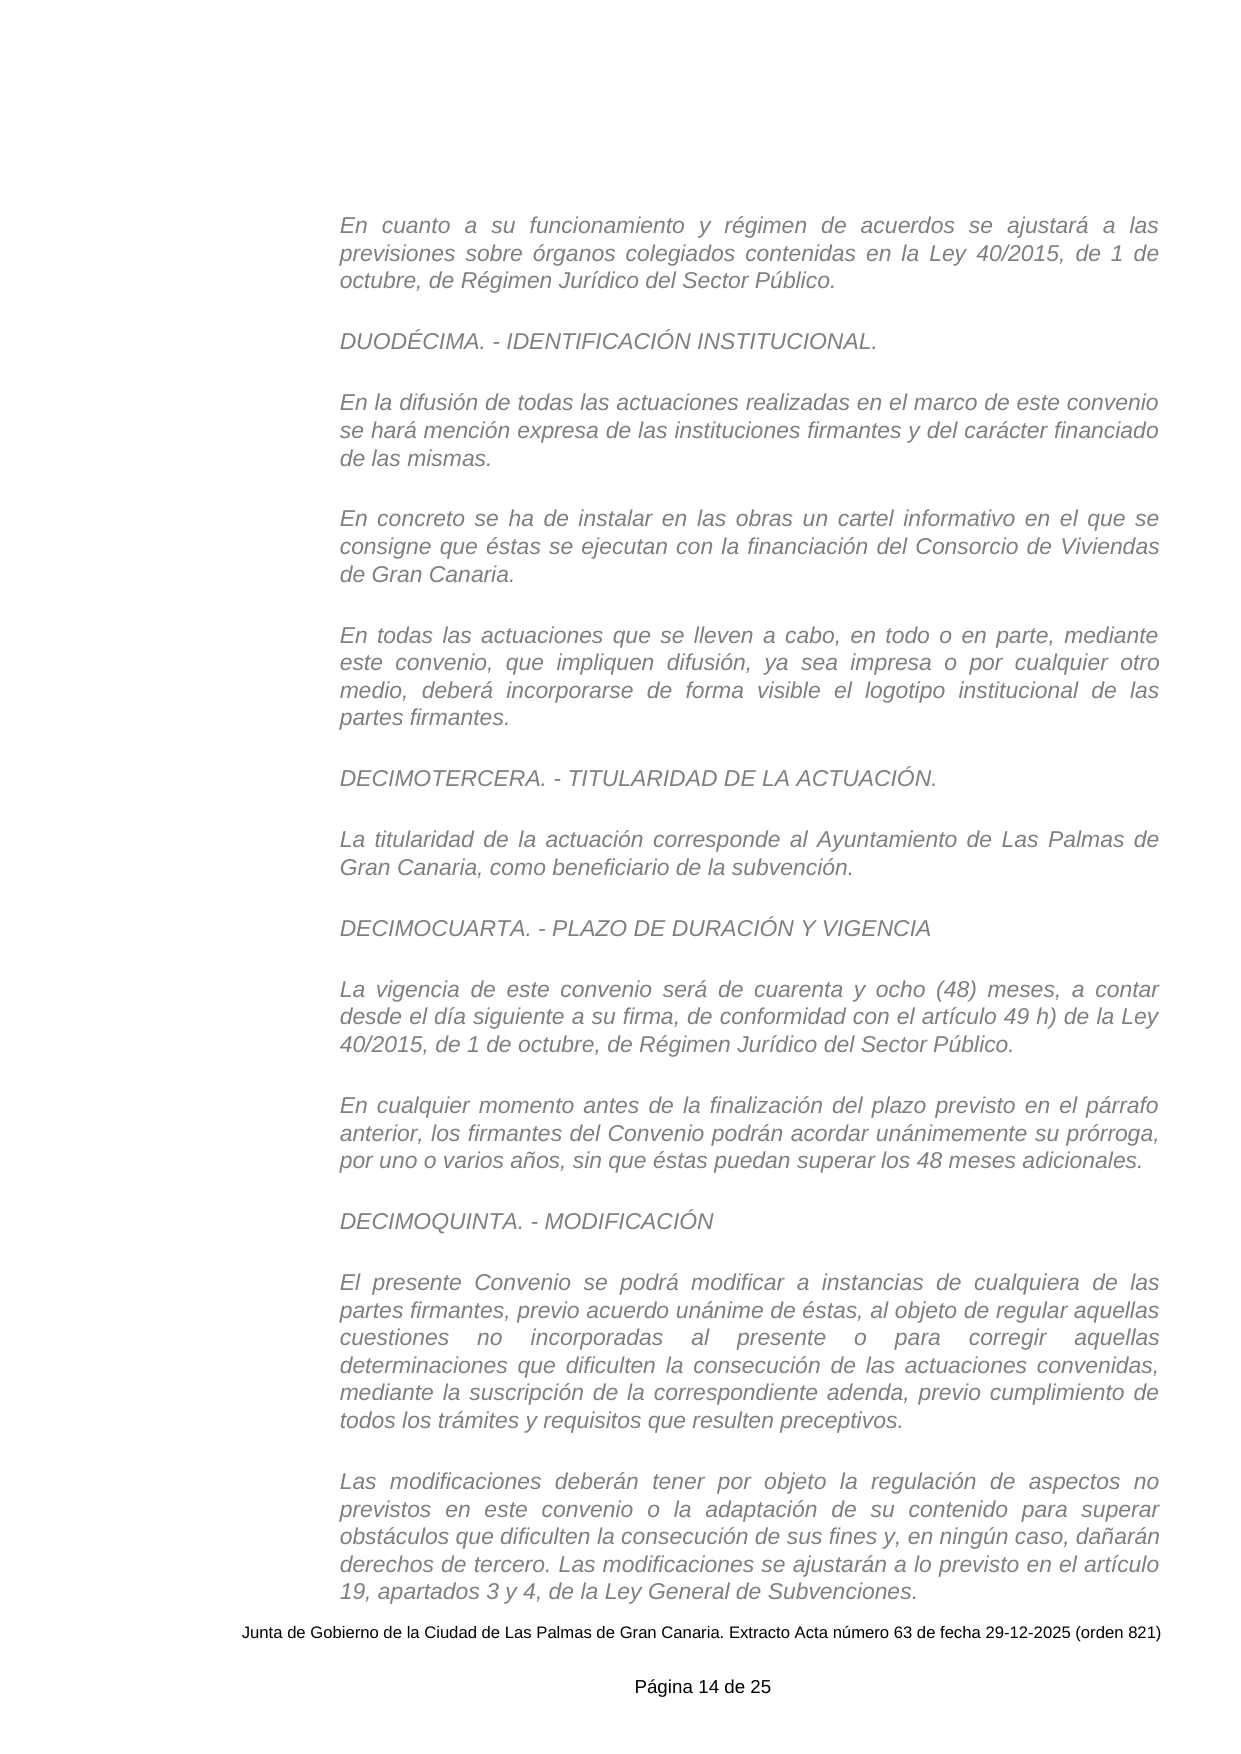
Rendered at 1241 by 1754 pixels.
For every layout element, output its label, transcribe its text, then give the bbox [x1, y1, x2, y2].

text El presente Convenio se podrá modificar a instancias de cualquiera de las partes firmantes, previo acuerdo unánime de éstas, al objeto de regular aquellas cuestiones no incorporadas al presente o para corregir aquellas determinaciones que dificulten la consecución de las actuaciones convenidas, mediante la suscripción de la correspondiente adenda, previo cumplimiento de todos los trámites y requisitos que resulten preceptivos. [339, 1269, 1162, 1433]
text En la difusión de todas las actuaciones realizadas en el marco de este convenio se hará mención expresa de las instituciones firmantes y del carácter financiado de las mismas. [339, 389, 1162, 471]
text DECIMOCUARTA. - PLAZO DE DURACIÓN Y VIGENCIA [339, 915, 1162, 941]
text La titularidad de la actuación corresponde al Ayuntamiento de Las Palmas de Gran Canaria, como beneficiario de la subvención. [339, 826, 1162, 880]
text En cuanto a su funcionamiento y régimen de acuerdos se ajustará a las previsiones sobre órganos colegiados contenidas en la Ley 40/2015, de 1 de octubre, de Régimen Jurídico del Sector Público. [339, 212, 1162, 294]
text En todas las actuaciones que se lleven a cabo, en todo o en parte, mediante este convenio, que impliquen difusión, ya sea impresa o por cualquier otro medio, deberá incorporarse de forma visible el logotipo institucional de las partes firmantes. [339, 622, 1162, 731]
text En cualquier momento antes de la finalización del plazo previsto en el párrafo anterior, los firmantes del Convenio podrán acordar unánimemente su prórroga, por uno o varios años, sin que éstas puedan superar los 48 meses adicionales. [339, 1092, 1162, 1173]
text DECIMOQUINTA. - MODIFICACIÓN [339, 1208, 1162, 1234]
text DUODÉCIMA. - IDENTIFICACIÓN INSTITUCIONAL. [339, 328, 1162, 355]
text Las modificaciones deberán tener por objeto la regulación de aspectos no previstos en este convenio o la adaptación de su contenido para superar obstáculos que dificulten la consecución de sus fines y, en ningún caso, dañarán derechos de tercero. Las modificaciones se ajustarán a lo previsto en el artículo 19, apartados 3 y 4, de la Ley General de Subvenciones. [339, 1468, 1162, 1605]
text La vigencia de este convenio será de cuarenta y ocho (48) meses, a contar desde el día siguiente a su firma, de conformidad con el artículo 49 h) de la Ley 40/2015, de 1 de octubre, de Régimen Jurídico del Sector Público. [339, 976, 1162, 1057]
text DECIMOTERCERA. - TITULARIDAD DE LA ACTUACIÓN. [339, 765, 1162, 792]
text En concreto se ha de instalar en las obras un cartel informativo en el que se consigne que éstas se ejecutan con la financiación del Consorcio de Viviendas de Gran Canaria. [339, 505, 1162, 587]
